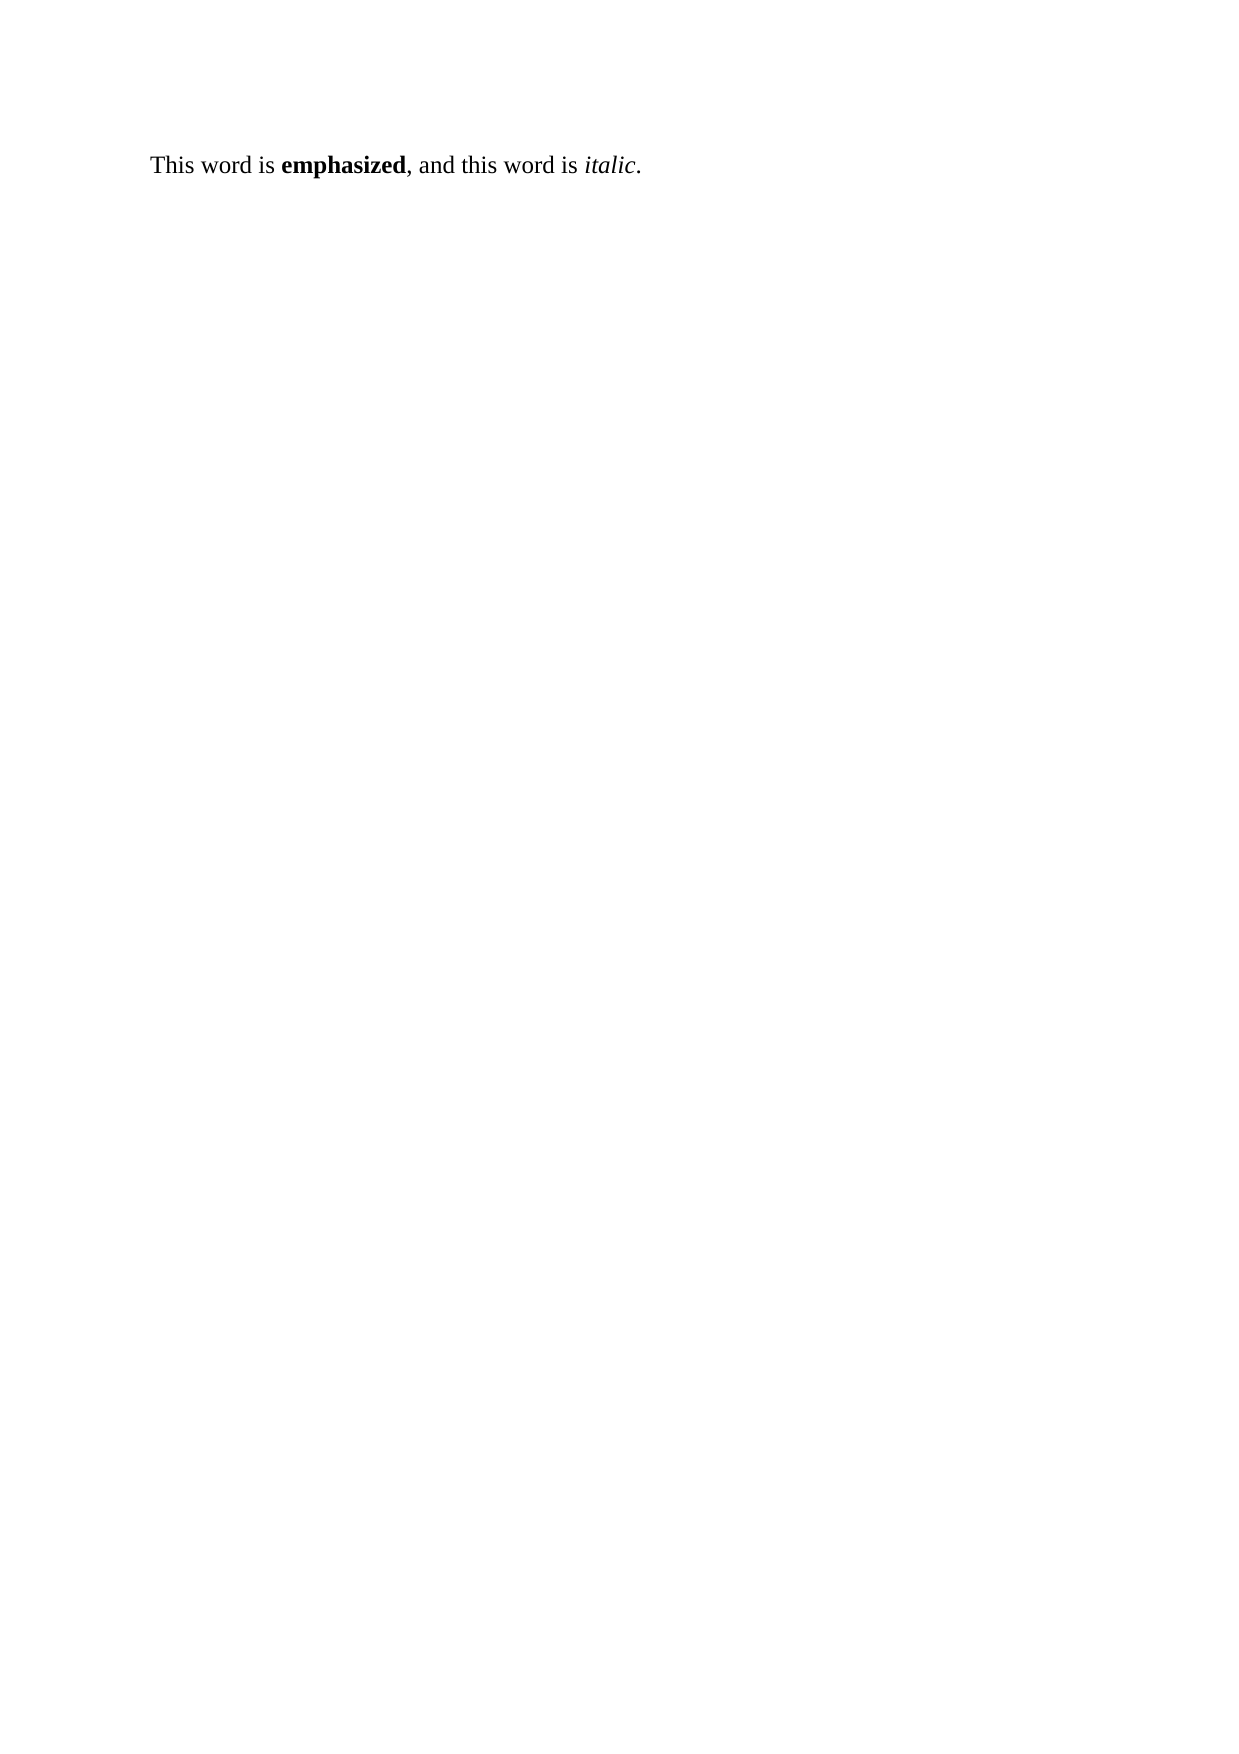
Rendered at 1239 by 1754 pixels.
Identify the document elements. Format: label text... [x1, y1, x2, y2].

text This word is emphasized, and this word is italic. [150, 150, 1089, 179]
